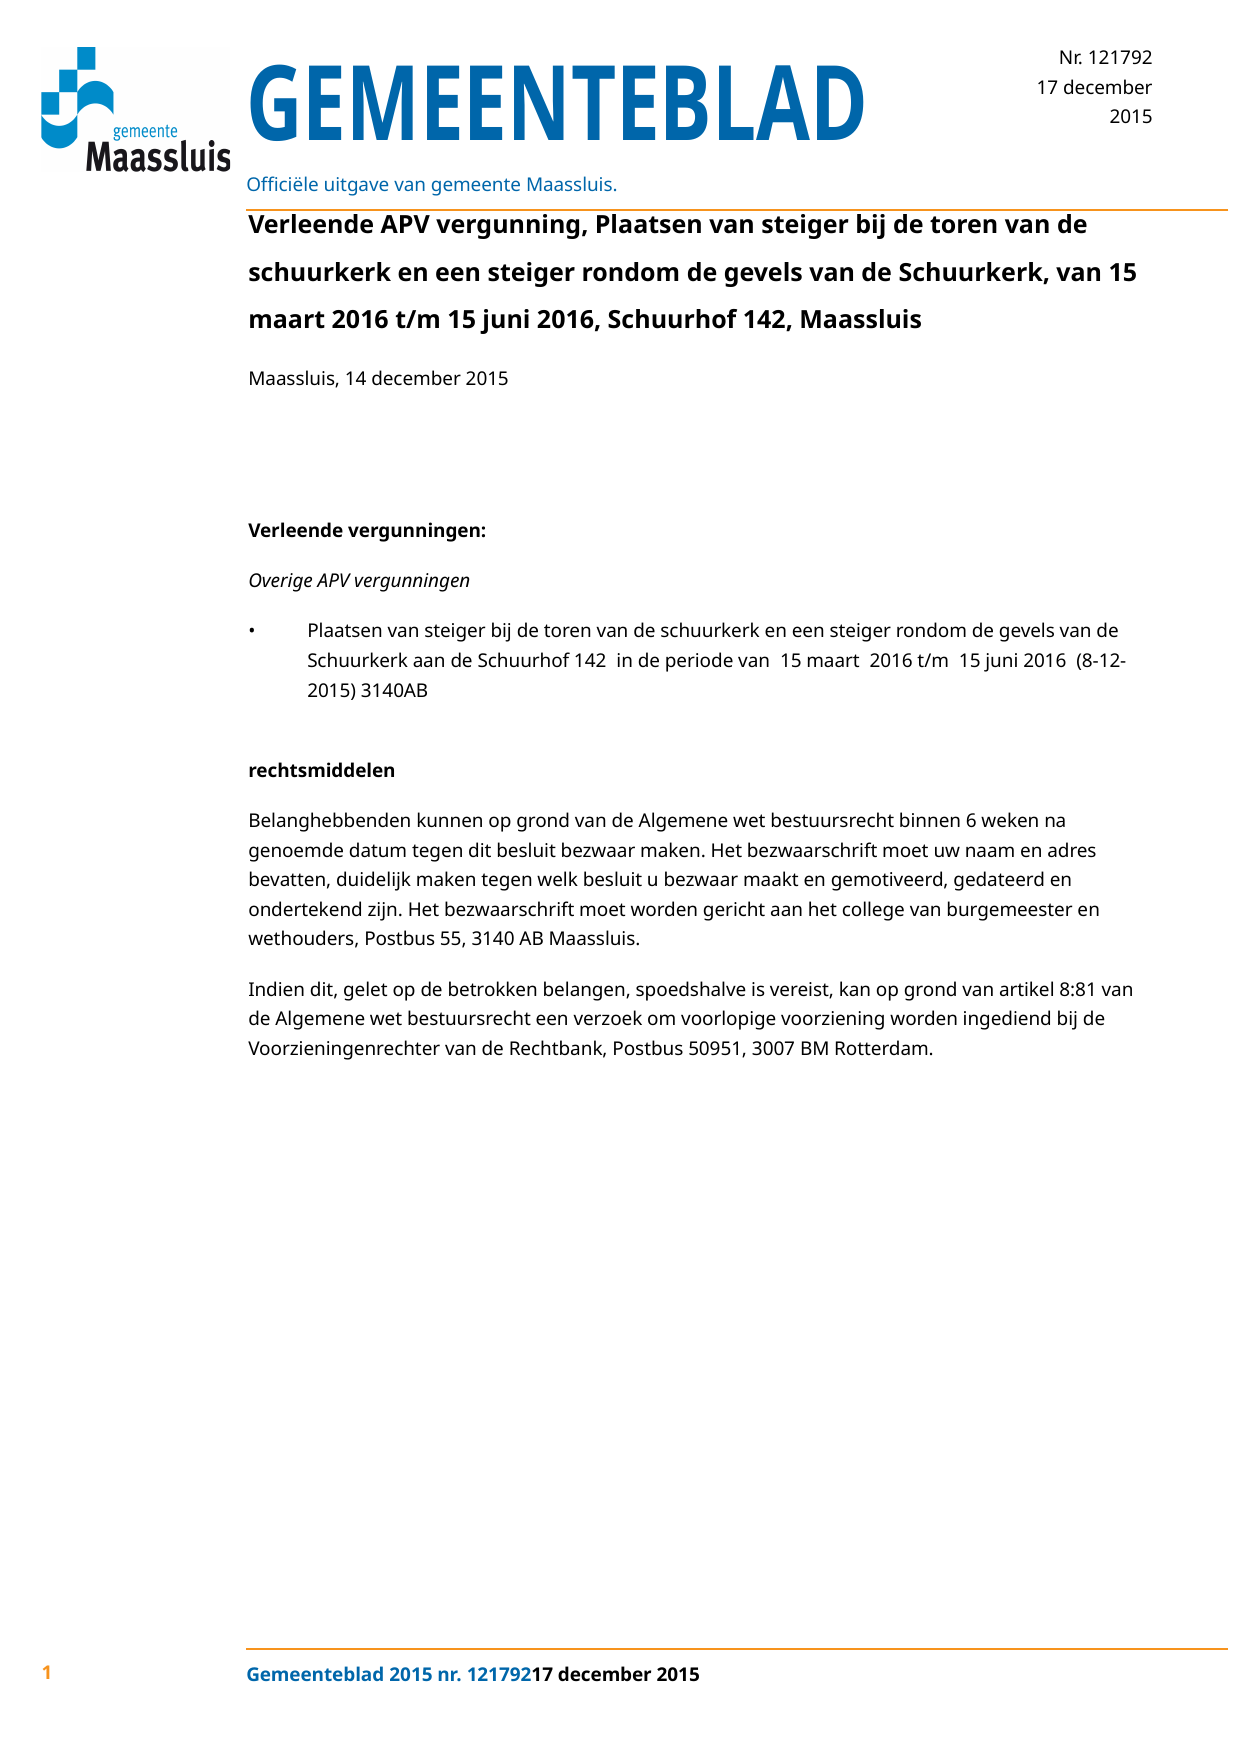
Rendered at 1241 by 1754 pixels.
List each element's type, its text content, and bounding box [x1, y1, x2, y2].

picture [41, 47, 231, 172]
text rechtsmiddelen [248, 757, 1152, 782]
text Verleende vergunningen: [248, 517, 1152, 542]
list Plaatsen van steiger bij de toren van de schuurkerk en een steiger rondom de gevels van de Schuurkerk aan de Schuurhof 142 in de periode van 15 maart 2016 t/m 15 juni 2016 (8-12-2015) 3140AB [248, 618, 1152, 702]
text Maassluis, 14 december 2015 [248, 366, 1152, 391]
text Belanghebbenden kunnen op grond van de Algemene wet bestuursrecht binnen 6 weken na genoemde datum tegen dit besluit bezwaar maken. Het bezwaarschrift moet uw naam en adres bevatten, duidelijk maken tegen welk besluit u bezwaar maakt en gemotiveerd, gedateerd en ondertekend zijn. Het bezwaarschrift moet worden gericht aan het college van burgemeester en wethouders, Postbus 55, 3140 AB Maassluis. [248, 807, 1152, 951]
text Overige APV vergunningen [248, 567, 1152, 593]
text Verleende APV vergunning, Plaatsen van steiger bij de toren van de schuurkerk en een steiger rondom de gevels van de Schuurkerk, van 15 maart 2016 t/m 15 juni 2016, Schuurhof 142, Maassluis [248, 211, 1152, 336]
picture [41, 47, 77, 92]
text Indien dit, gelet op de betrokken belangen, spoedshalve is vereist, kan op grond van artikel 8:81 van de Algemene wet bestuursrecht een verzoek om voorlopige voorziening worden ingediend bij de Voorzieningenrechter van de Rechtbank, Postbus 50951, 3007 BM Rotterdam. [248, 976, 1152, 1061]
